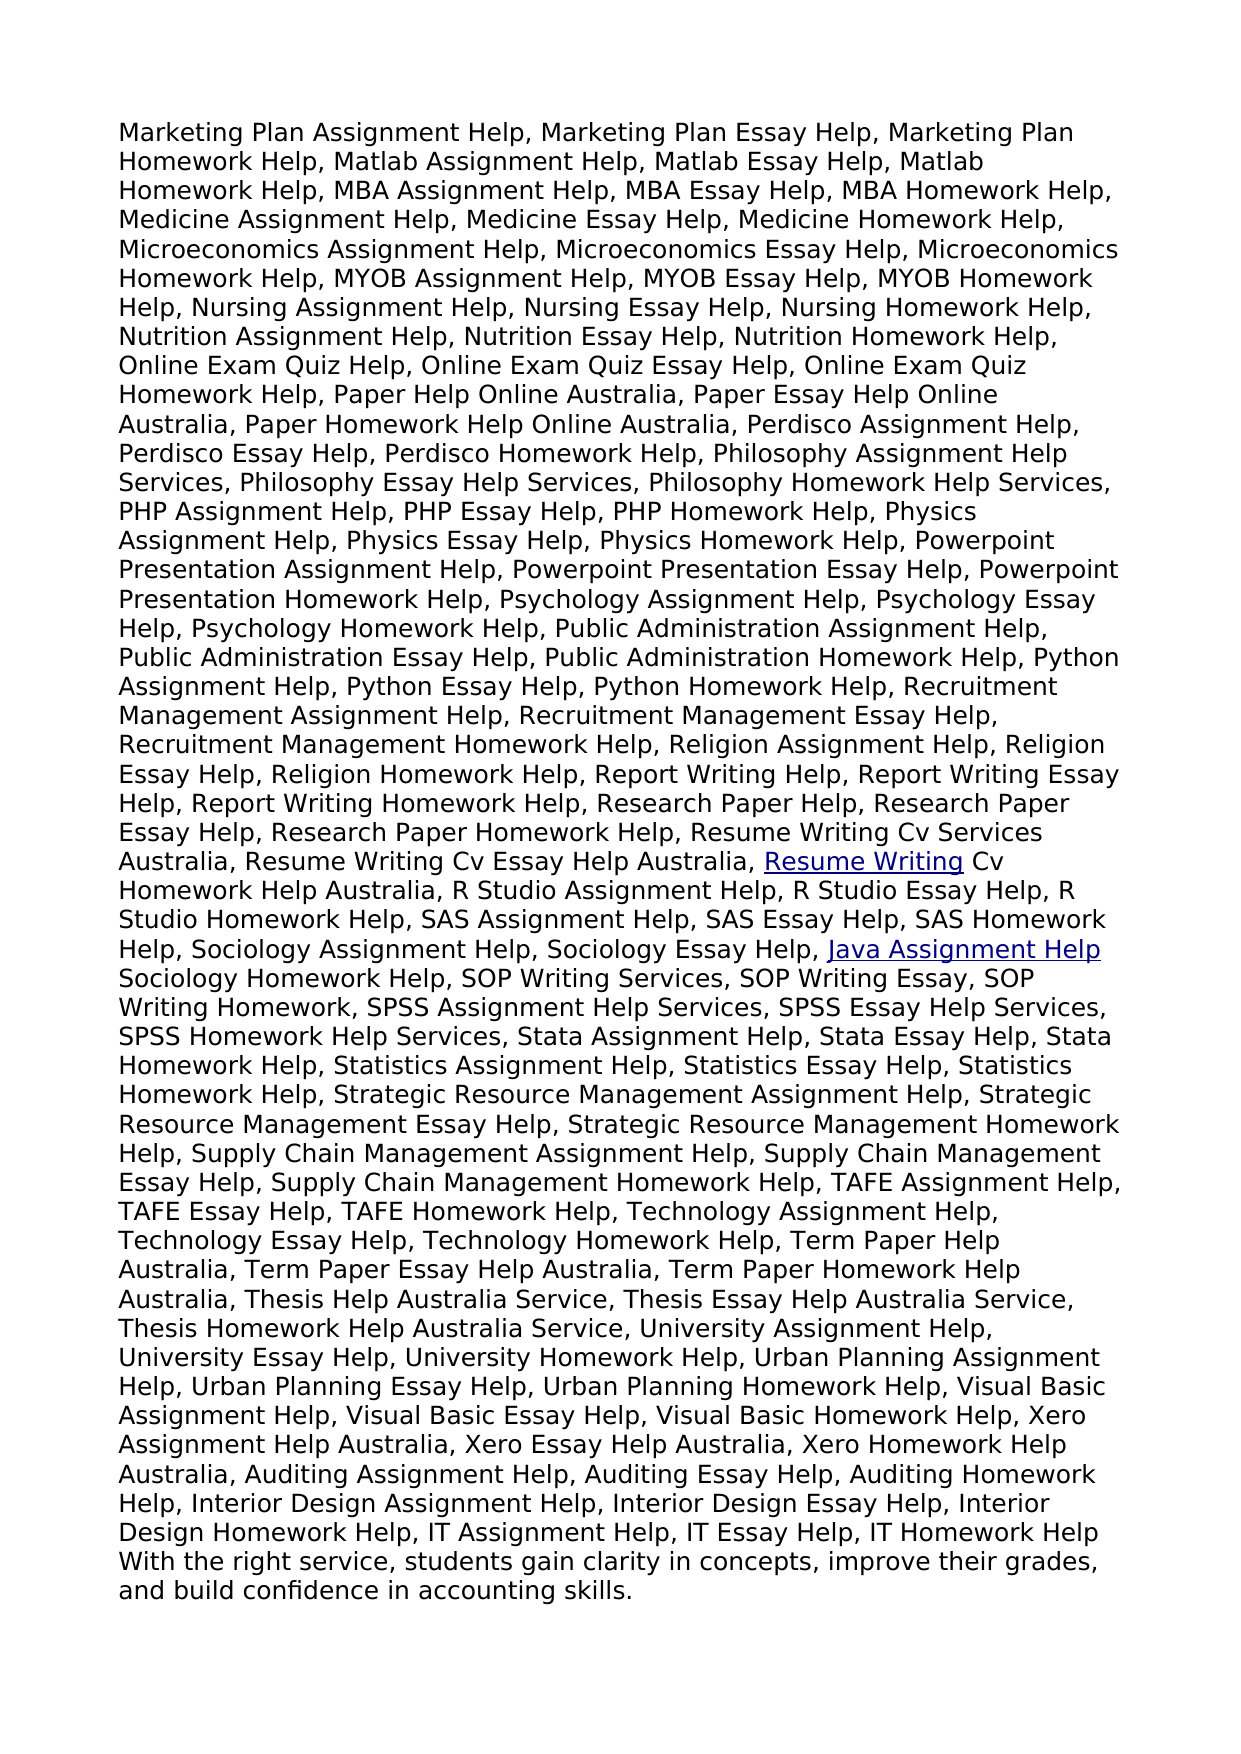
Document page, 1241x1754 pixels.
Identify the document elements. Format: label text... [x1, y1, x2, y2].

text Marketing Plan Assignment Help, Marketing Plan Essay Help, Marketing Plan Homework Help, Matlab Assignment Help, Matlab Essay Help, Matlab Homework Help, MBA Assignment Help, MBA Essay Help, MBA Homework Help, Medicine Assignment Help, Medicine Essay Help, Medicine Homework Help, Microeconomics Assignment Help, Microeconomics Essay Help, Microeconomics Homework Help, MYOB Assignment Help, MYOB Essay Help, MYOB Homework Help, Nursing Assignment Help, Nursing Essay Help, Nursing Homework Help, Nutrition Assignment Help, Nutrition Essay Help, Nutrition Homework Help, Online Exam Quiz Help, Online Exam Quiz Essay Help, Online Exam Quiz Homework Help, Paper Help Online Australia, Paper Essay Help Online Australia, Paper Homework Help Online Australia, Perdisco Assignment Help, Perdisco Essay Help, Perdisco Homework Help, Philosophy Assignment Help Services, Philosophy Essay Help Services, Philosophy Homework Help Services, PHP Assignment Help, PHP Essay Help, PHP Homework Help, Physics Assignment Help, Physics Essay Help, Physics Homework Help, Powerpoint Presentation Assignment Help, Powerpoint Presentation Essay Help, Powerpoint Presentation Homework Help, Psychology Assignment Help, Psychology Essay Help, Psychology Homework Help, Public Administration Assignment Help, Public Administration Essay Help, Public Administration Homework Help, Python Assignment Help, Python Essay Help, Python Homework Help, Recruitment Management Assignment Help, Recruitment Management Essay Help, Recruitment Management Homework Help, Religion Assignment Help, Religion Essay Help, Religion Homework Help, Report Writing Help, Report Writing Essay Help, Report Writing Homework Help, Research Paper Help, Research Paper Essay Help, Research Paper Homework Help, Resume Writing Cv Services Australia, Resume Writing Cv Essay Help Australia, Resume Writing Cv Homework Help Australia, R Studio Assignment Help, R Studio Essay Help, R Studio Homework Help, SAS Assignment Help, SAS Essay Help, SAS Homework Help, Sociology Assignment Help, Sociology Essay Help, Java Assignment Help Sociology Homework Help, SOP Writing Services, SOP Writing Essay, SOP Writing Homework, SPSS Assignment Help Services, SPSS Essay Help Services, SPSS Homework Help Services, Stata Assignment Help, Stata Essay Help, Stata Homework Help, Statistics Assignment Help, Statistics Essay Help, Statistics Homework Help, Strategic Resource Management Assignment Help, Strategic Resource Management Essay Help, Strategic Resource Management Homework Help, Supply Chain Management Assignment Help, Supply Chain Management Essay Help, Supply Chain Management Homework Help, TAFE Assignment Help, TAFE Essay Help, TAFE Homework Help, Technology Assignment Help, Technology Essay Help, Technology Homework Help, Term Paper Help Australia, Term Paper Essay Help Australia, Term Paper Homework Help Australia, Thesis Help Australia Service, Thesis Essay Help Australia Service, Thesis Homework Help Australia Service, University Assignment Help, University Essay Help, University Homework Help, Urban Planning Assignment Help, Urban Planning Essay Help, Urban Planning Homework Help, Visual Basic Assignment Help, Visual Basic Essay Help, Visual Basic Homework Help, Xero Assignment Help Australia, Xero Essay Help Australia, Xero Homework Help Australia, Auditing Assignment Help, Auditing Essay Help, Auditing Homework Help, Interior Design Assignment Help, Interior Design Essay Help, Interior Design Homework Help, IT Assignment Help, IT Essay Help, IT Homework Help With the right service, students gain clarity in concepts, improve their grades, and build confidence in accounting skills. [118, 118, 1122, 1606]
